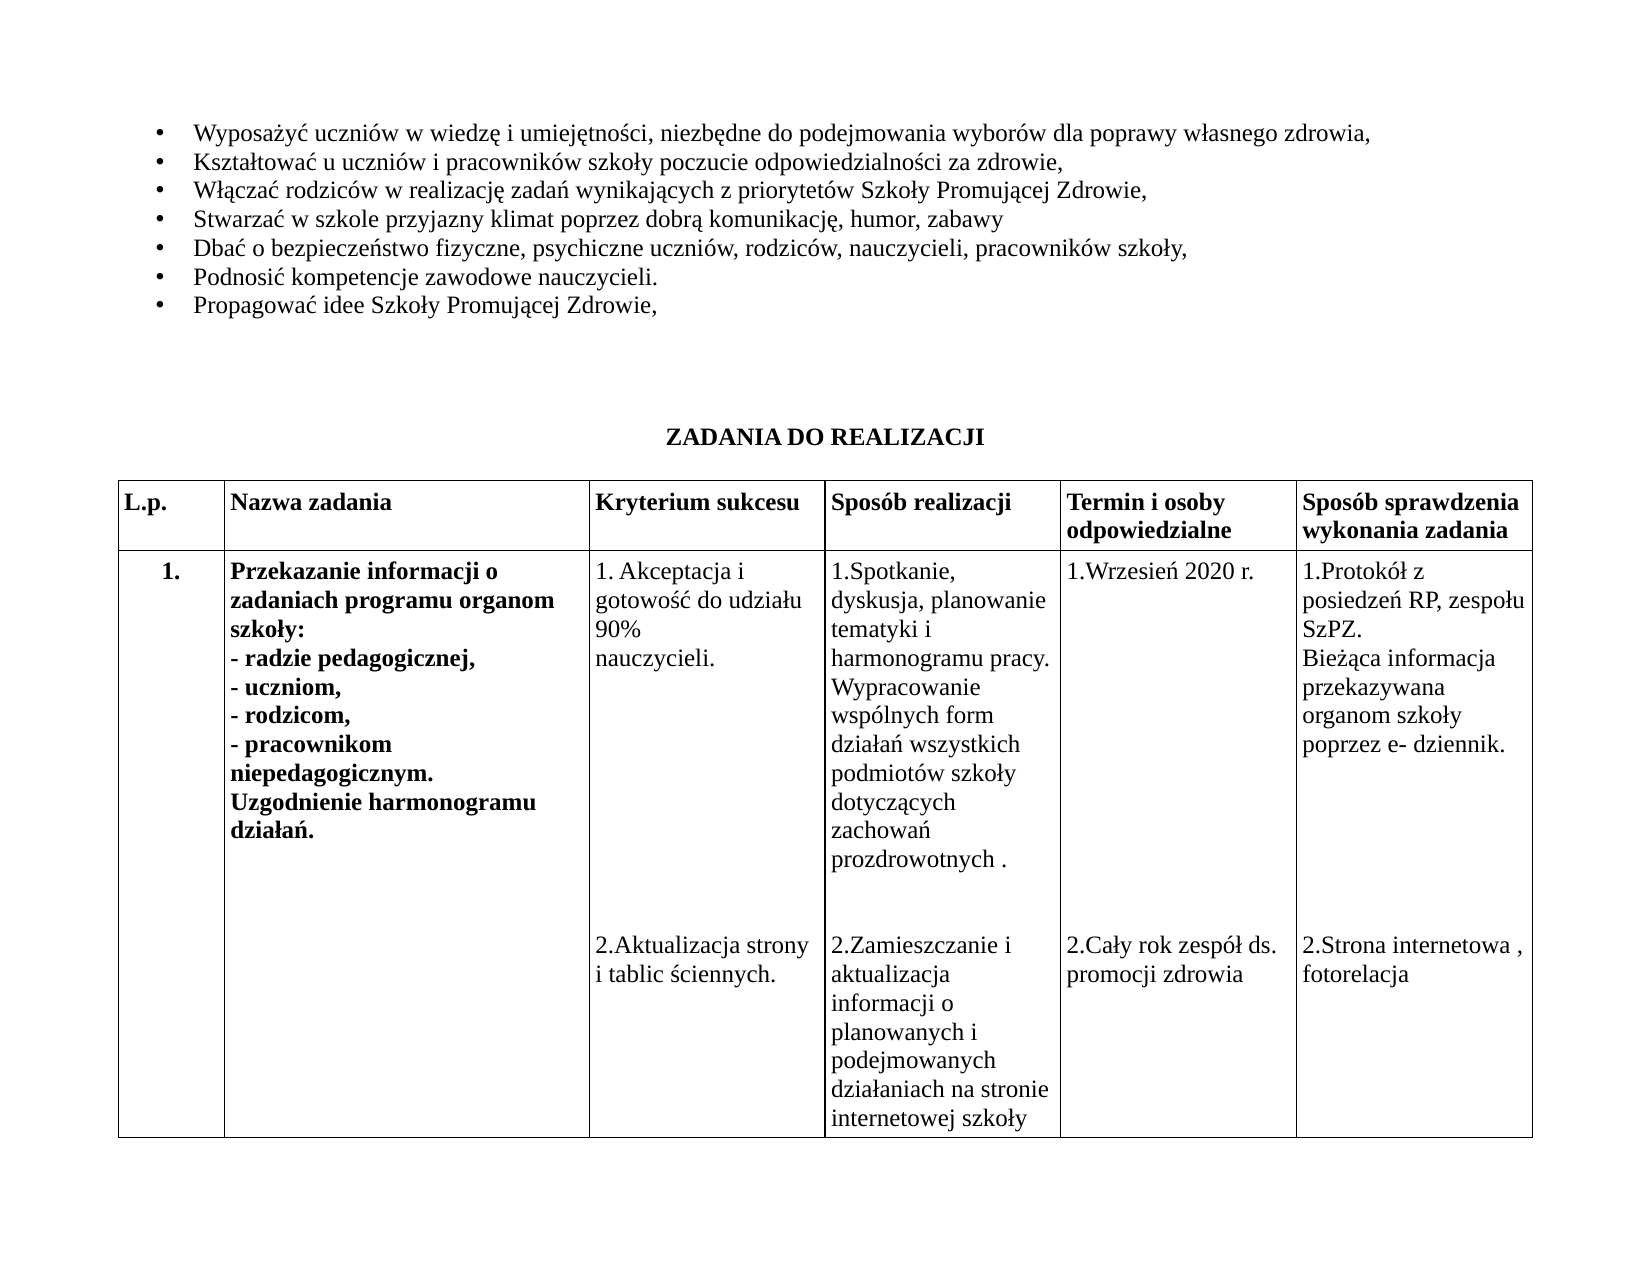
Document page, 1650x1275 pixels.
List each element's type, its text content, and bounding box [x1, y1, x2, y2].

table_header L.p. [119, 481, 224, 550]
table_header Nazwa zadania [225, 481, 589, 550]
list Podnosić kompetencje zawodowe nauczycieli. [156, 262, 1532, 291]
table_header Sposób sprawdzenia wykonania zadania [1297, 481, 1532, 550]
list Wyposażyć uczniów w wiedzę i umiejętności, niezbędne do podejmowania wyborów dla poprawy własnego zdrowia, [156, 118, 1532, 147]
text ZADANIA DO REALIZACJI [118, 422, 1532, 451]
table_cell 1.Spotkanie, dyskusja, planowanie tematyki i harmonogramu pracy. Wypracowanie wspólnych form działań wszystkich podmiotów szkoły dotyczących zachowań prozdrowotnych . 2.Zamieszczanie i aktualizacja informacji o planowanych i podejmowanych działaniach na stronie internetowej szkoły [826, 551, 1060, 1137]
table_cell 1.Protokół z posiedzeń RP, zespołu SzPZ. Bieżąca informacja przekazywana organom szkoły poprzez e- dziennik. 2.Strona internetowa , fotorelacja [1297, 551, 1532, 1137]
list Włączać rodziców w realizację zadań wynikających z priorytetów Szkoły Promującej Zdrowie, [156, 176, 1532, 204]
table_cell [119, 551, 224, 1137]
list Propagować idee Szkoły Promującej Zdrowie, [156, 291, 1532, 319]
table_header Sposób realizacji [826, 481, 1060, 550]
list Stwarzać w szkole przyjazny klimat poprzez dobrą komunikację, humor, zabawy [156, 204, 1532, 233]
table_header Termin i osoby odpowiedzialne [1061, 481, 1296, 550]
table_header Kryterium sukcesu [590, 481, 824, 550]
table_cell 1. Akceptacja i gotowość do udziału 90% nauczycieli. 2.Aktualizacja strony i tablic ściennych. [590, 551, 824, 1137]
list Dbać o bezpieczeństwo fizyczne, psychiczne uczniów, rodziców, nauczycieli, pracowników szkoły, [156, 233, 1532, 262]
list Kształtować u uczniów i pracowników szkoły poczucie odpowiedzialności za zdrowie, [156, 147, 1532, 176]
table_cell 1.Wrzesień 2020 r. 2.Cały rok zespół ds. promocji zdrowia [1061, 551, 1296, 1137]
table_cell Przekazanie informacji o zadaniach programu organom szkoły: - radzie pedagogicznej, - uczniom, - rodzicom, - pracownikom niepedagogicznym. Uzgodnienie harmonogramu działań. [225, 551, 589, 1137]
